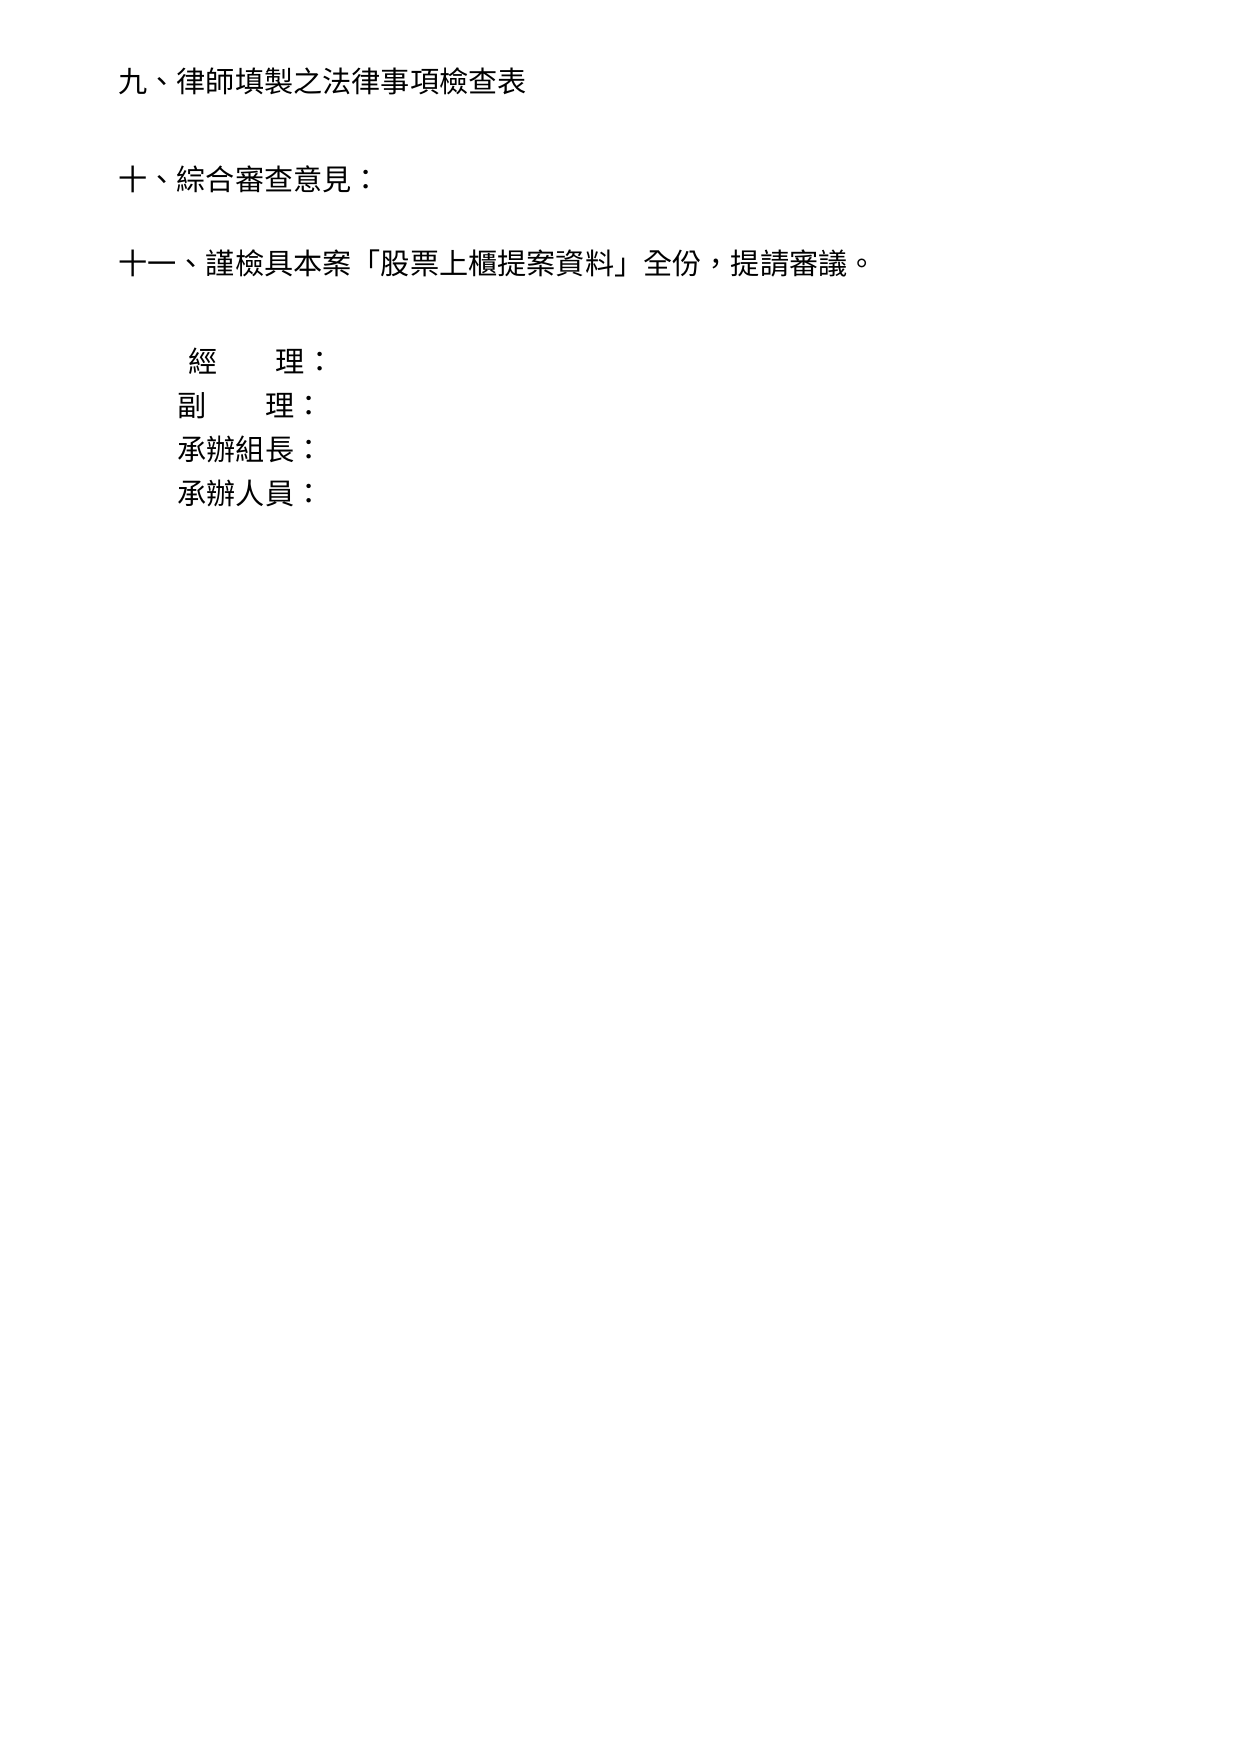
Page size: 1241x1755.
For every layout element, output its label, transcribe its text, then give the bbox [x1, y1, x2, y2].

text 十、綜合審查意見： [118, 156, 1122, 198]
text 承辦人員： [177, 469, 1122, 513]
text 十一、謹檢具本案「股票上櫃提案資料」全份，提請審議。 [118, 241, 1122, 283]
text 經 理： [118, 338, 1122, 382]
text 副 理： [177, 382, 1122, 425]
text 承辦組長： [177, 425, 1122, 469]
text 九、律師填製之法律事項檢查表 [118, 59, 1122, 101]
